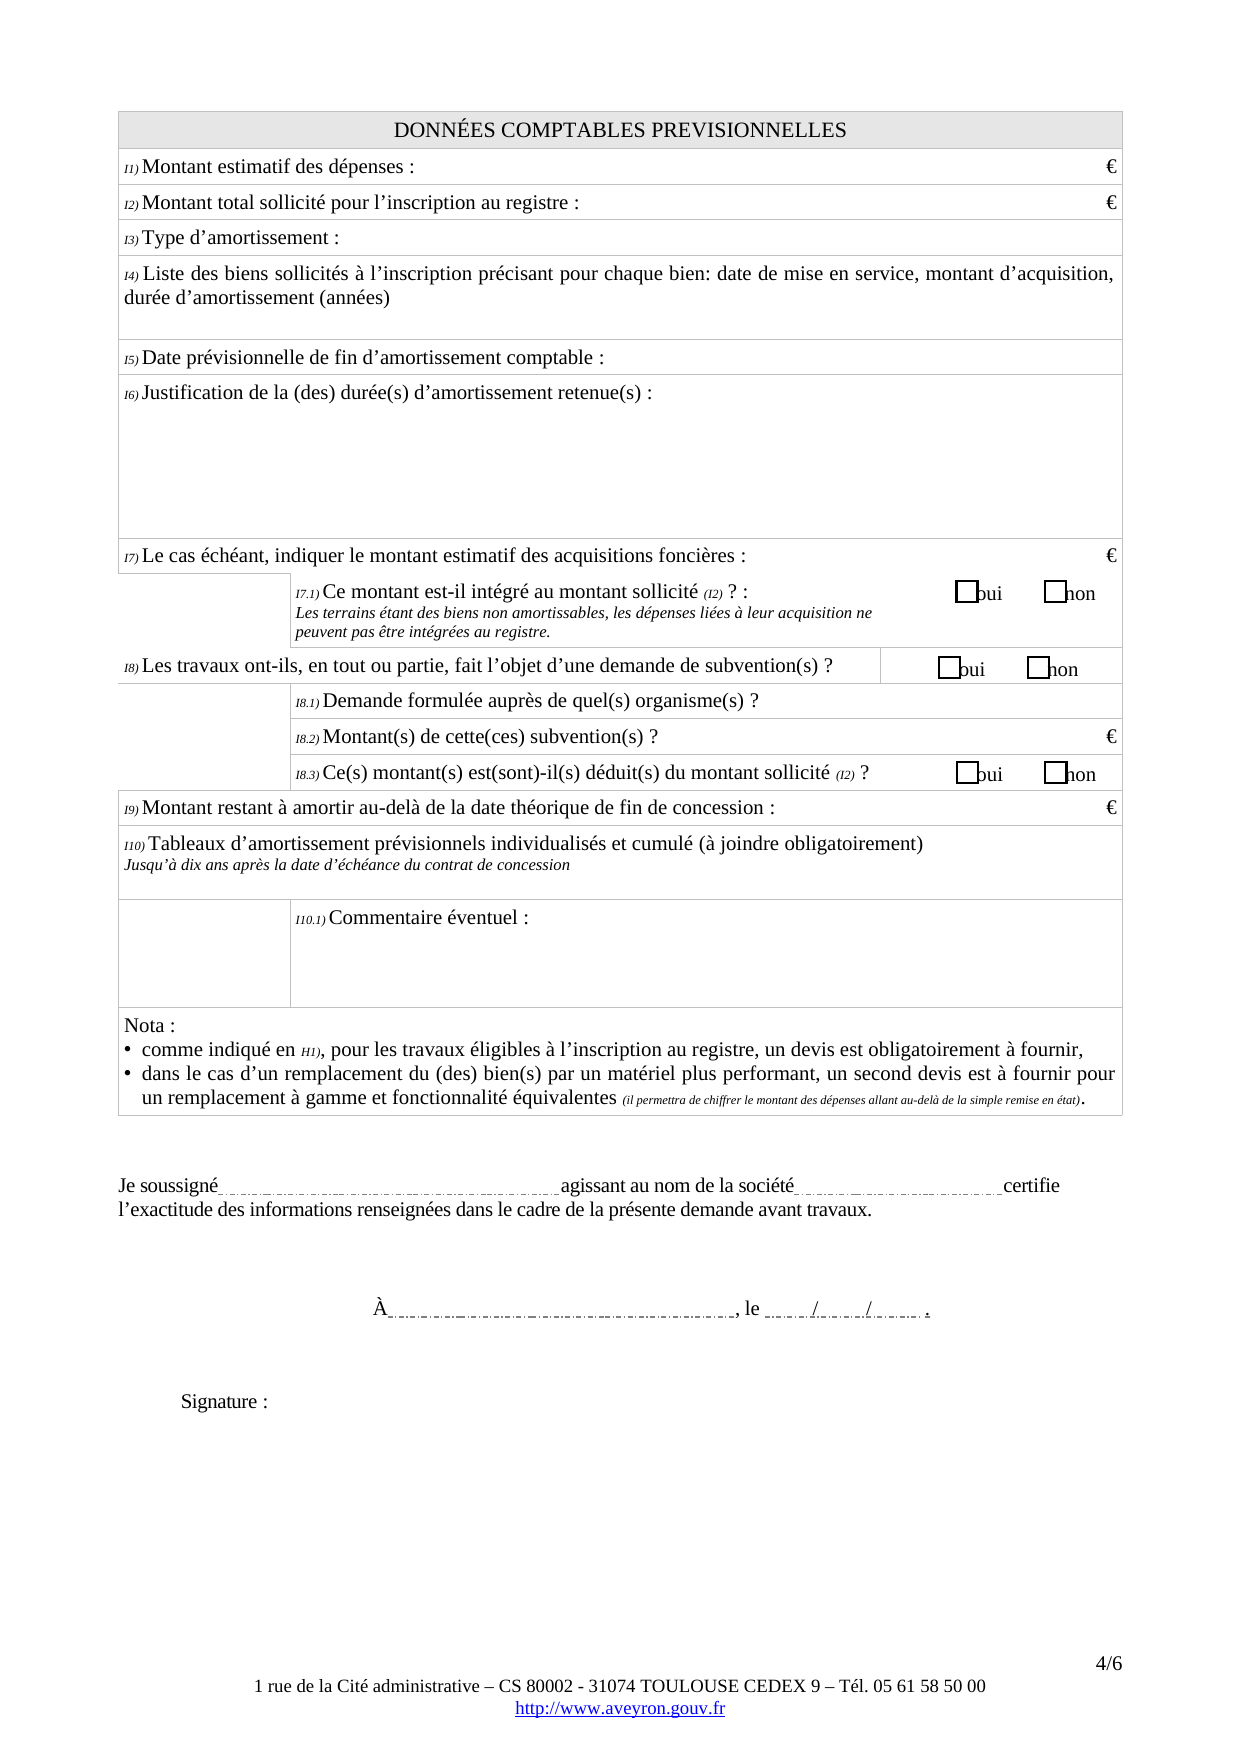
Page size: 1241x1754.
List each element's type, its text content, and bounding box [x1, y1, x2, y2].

table_cell Nota : comme indiqué en H1), pour les travaux éligibles à l’inscription au registre, un devis est obligatoirement à fournir, dans le cas d’un remplacement du (des) bien(s) par un matériel plus performant, un second devis est à fournir pour un remplacement à gamme et fonctionnalité équivalentes (il permettra de chiffrer le montant des dépenses allant au-delà de la simple remise en état). [119, 1008, 1122, 1115]
table_cell [880, 573, 1122, 647]
table_cell € [877, 185, 1122, 219]
table_cell I4) Liste des biens sollicités à l’inscription précisant pour chaque bien: date de mise en service, montant d’acquisition, durée d’amortissement (années) [119, 256, 1122, 339]
table_cell I3) Type d’amortissement : [119, 220, 1122, 255]
table_cell I10) Tableaux d’amortissement prévisionnels individualisés et cumulé (à joindre obligatoirement) Jusqu’à dix ans après la date d’échéance du contrat de concession [119, 826, 1122, 899]
table_cell [118, 574, 290, 647]
table_cell I8.2) Montant(s) de cette(ces) subvention(s) ? [291, 719, 880, 754]
table_cell [118, 684, 290, 718]
table_cell [118, 754, 290, 789]
table_cell € [877, 791, 1122, 825]
table_cell [880, 755, 1122, 789]
table_cell I8.1) Demande formulée auprès de quel(s) organisme(s) ? [291, 684, 880, 718]
table_cell I9) Montant restant à amortir au-delà de la date théorique de fin de concession : [119, 791, 877, 825]
table_cell I6) Justification de la (des) durée(s) d’amortissement retenue(s) : [119, 375, 1122, 537]
table_cell € [880, 719, 1122, 754]
table_cell I7.1) Ce montant est-il intégré au montant sollicité (I2) ? : Les terrains étant des biens non amortissables, les dépenses liées à leur acquisition ne peuvent pas être intégrées au registre. [291, 573, 880, 647]
text Signature : [181, 1389, 1122, 1413]
table_cell € [877, 149, 1122, 184]
table_cell I1) Montant estimatif des dépenses : [119, 149, 877, 184]
table_cell I8.3) Ce(s) montant(s) est(sont)-il(s) déduit(s) du montant sollicité (I2) ? [291, 755, 880, 789]
table_cell [881, 648, 1122, 683]
table_header DONNÉES COMPTABLES PREVISIONNELLES [119, 112, 1122, 148]
table_cell I5) Date prévisionnelle de fin d’amortissement comptable : [119, 340, 1122, 374]
table_cell [118, 718, 290, 754]
table_cell [119, 900, 290, 1007]
table_cell I7) Le cas échéant, indiquer le montant estimatif des acquisitions foncières : [119, 539, 877, 573]
table_cell € [877, 539, 1122, 573]
text À , le / / . [181, 1295, 1122, 1319]
table_cell [880, 684, 1122, 718]
text Je soussigné agissant au nom de la société certifie l’exactitude des informations renseignées dans le cadre de la présente demande avant travaux. [118, 1173, 1122, 1221]
table_cell I10.1) Commentaire éventuel : [291, 900, 1122, 1007]
table_cell I2) Montant total sollicité pour l’inscription au registre : [119, 185, 877, 219]
table_cell I8) Les travaux ont-ils, en tout ou partie, fait l’objet d’une demande de subvention(s) ? [118, 647, 880, 683]
